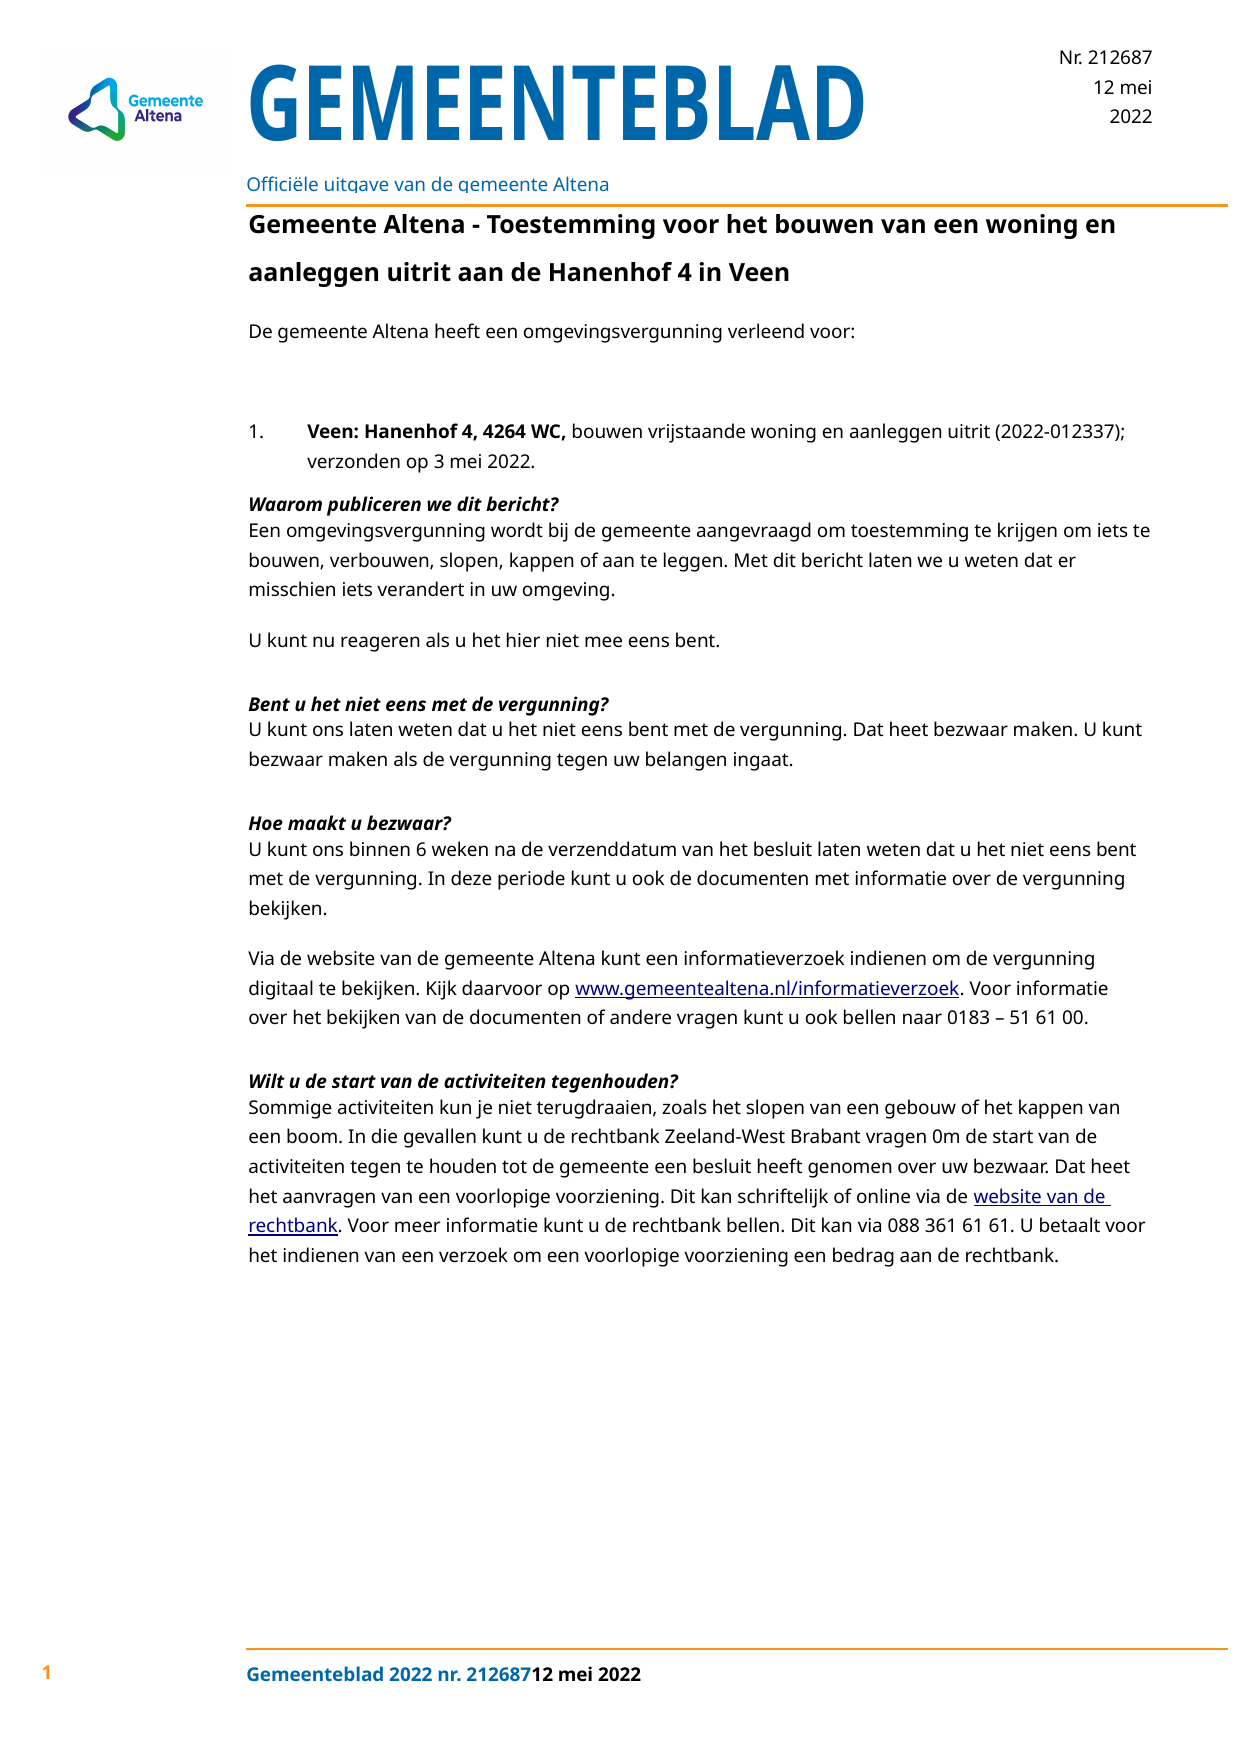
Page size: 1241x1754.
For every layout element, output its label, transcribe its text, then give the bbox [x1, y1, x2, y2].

list Veen: Hanenhof 4, 4264 WC, bouwen vrijstaande woning en aanleggen uitrit (2022-012337); verzonden op 3 mei 2022. [248, 419, 1152, 474]
text U kunt ons laten weten dat u het niet eens bent met de vergunning. Dat heet bezwaar maken. U kunt bezwaar maken als de vergunning tegen uw belangen ingaat. [248, 716, 1152, 772]
text Een omgevingsvergunning wordt bij de gemeente aangevraagd om toestemming te krijgen om iets te bouwen, verbouwen, slopen, kappen of aan te leggen. Met dit bericht laten we u weten dat er misschien iets verandert in uw omgeving. [248, 517, 1152, 602]
text U kunt ons binnen 6 weken na de verzenddatum van het besluit laten weten dat u het niet eens bent met de vergunning. In deze periode kunt u ook de documenten met informatie over de vergunning bekijken. [248, 836, 1152, 921]
text De gemeente Altena heeft een omgevingsvergunning verleend voor: [248, 318, 1152, 344]
picture [41, 47, 231, 172]
text Waarom publiceren we dit bericht? [248, 491, 1152, 517]
text Sommige activiteiten kun je niet terugdraaien, zoals het slopen van een gebouw of het kappen van een boom. In die gevallen kunt u de rechtbank Zeeland-West Brabant vragen 0m de start van de activiteiten tegen te houden tot de gemeente een besluit heeft genomen over uw bezwaar. Dat heet het aanvragen van een voorlopige voorziening. Dit kan schriftelijk of online via de website van de rechtbank. Voor meer informatie kunt u de rechtbank bellen. Dit kan via 088 361 61 61. U betaalt voor het indienen van een verzoek om een voorlopige voorziening een bedrag aan de rechtbank. [248, 1094, 1152, 1268]
text U kunt nu reageren als u het hier niet mee eens bent. [248, 627, 1152, 652]
text Gemeente Altena - Toestemming voor het bouwen van een woning en aanleggen uitrit aan de Hanenhof 4 in Veen [248, 207, 1152, 288]
text Via de website van de gemeente Altena kunt een informatieverzoek indienen om de vergunning digitaal te bekijken. Kijk daarvoor op www.gemeentealtena.nl/informatieverzoek. Voor informatie over het bekijken van de documenten of andere vragen kunt u ook bellen naar 0183 – 51 61 00. [248, 945, 1152, 1030]
text Wilt u de start van de activiteiten tegenhouden? [248, 1068, 1152, 1094]
text Hoe maakt u bezwaar? [248, 810, 1152, 836]
text Bent u het niet eens met de vergunning? [248, 691, 1152, 716]
